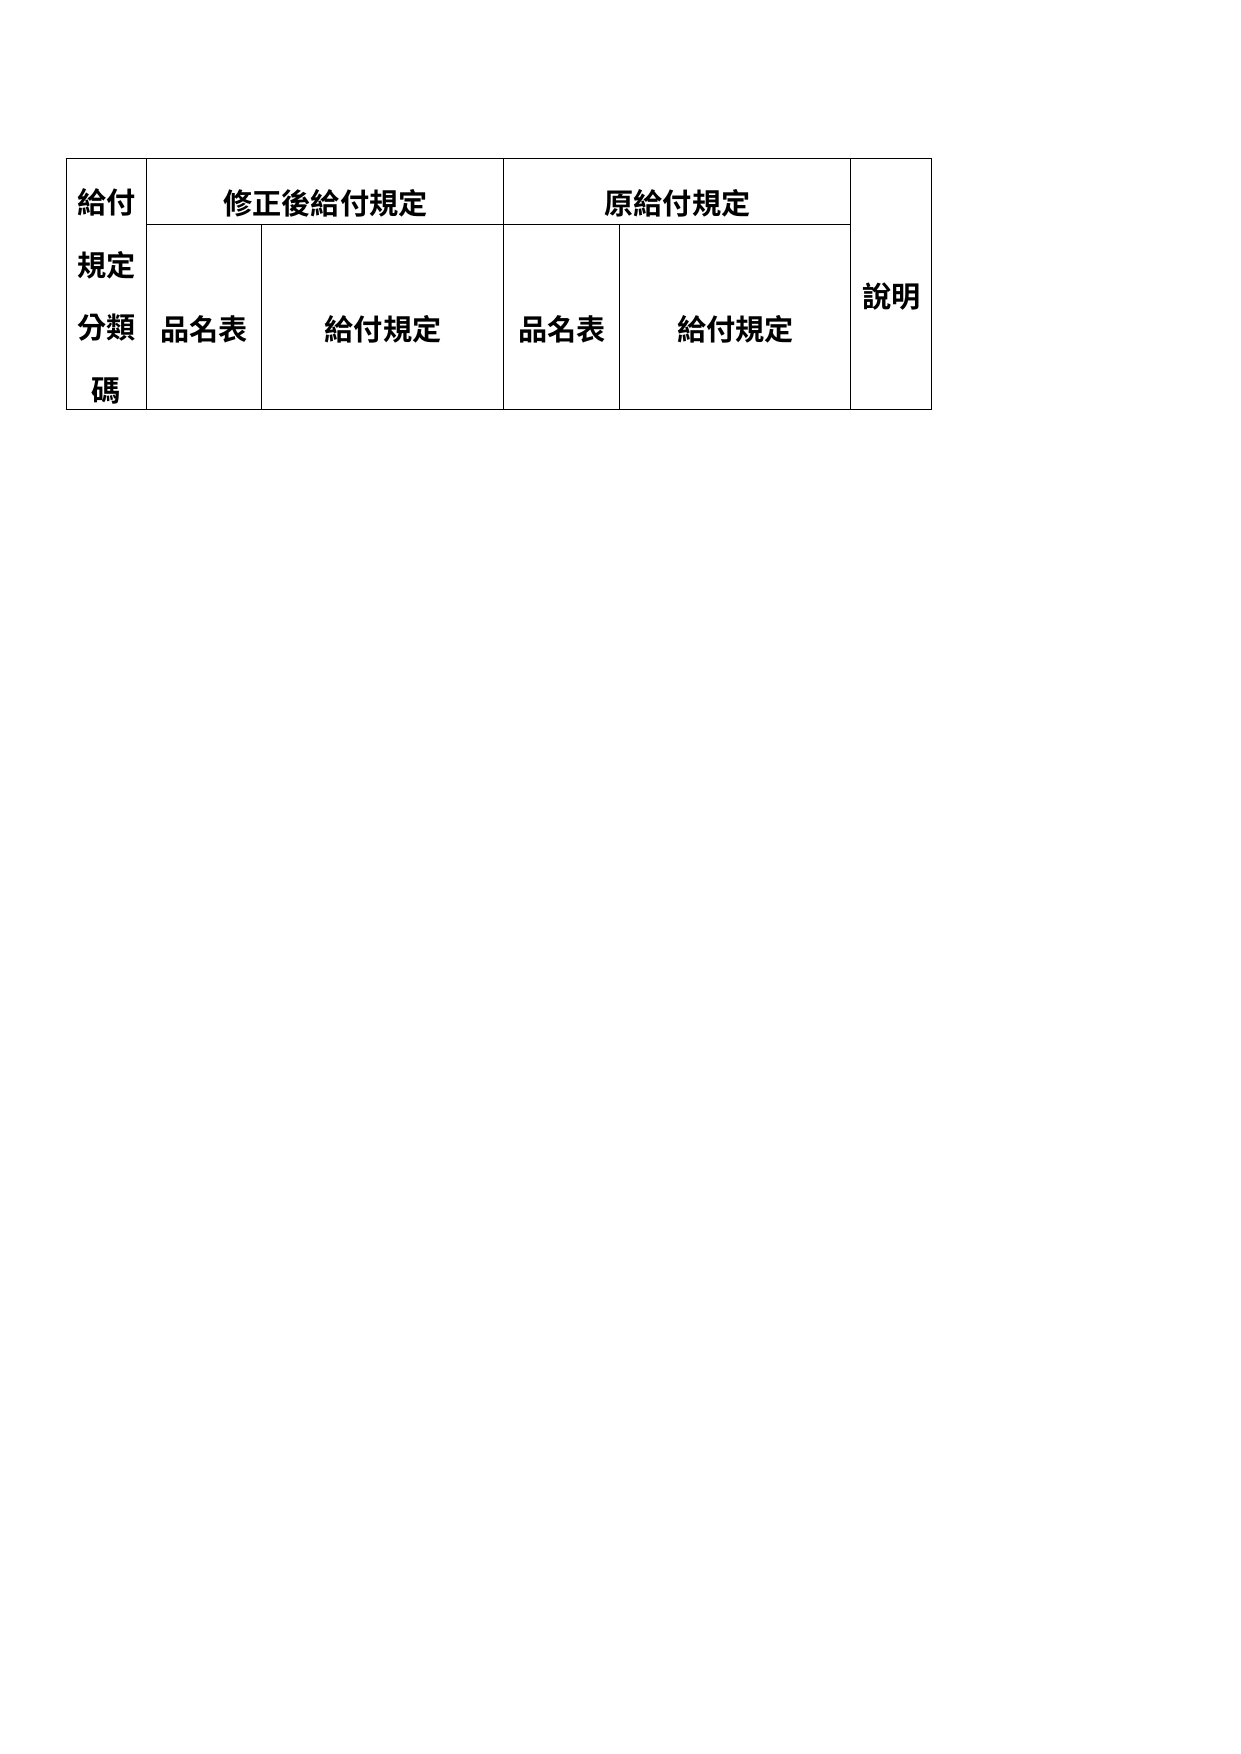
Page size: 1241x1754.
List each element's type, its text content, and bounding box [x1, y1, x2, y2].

table_cell 品名表 [504, 225, 619, 409]
table_cell 給付規定 [620, 225, 850, 409]
table_cell 給付規定 [262, 225, 503, 409]
table_header 原給付規定 [504, 159, 850, 224]
table_header 說明 [851, 159, 931, 409]
table_cell 品名表 [147, 225, 261, 409]
table_header 修正後給付規定 [147, 159, 503, 224]
table_header 給付規定分類碼 [67, 159, 146, 409]
